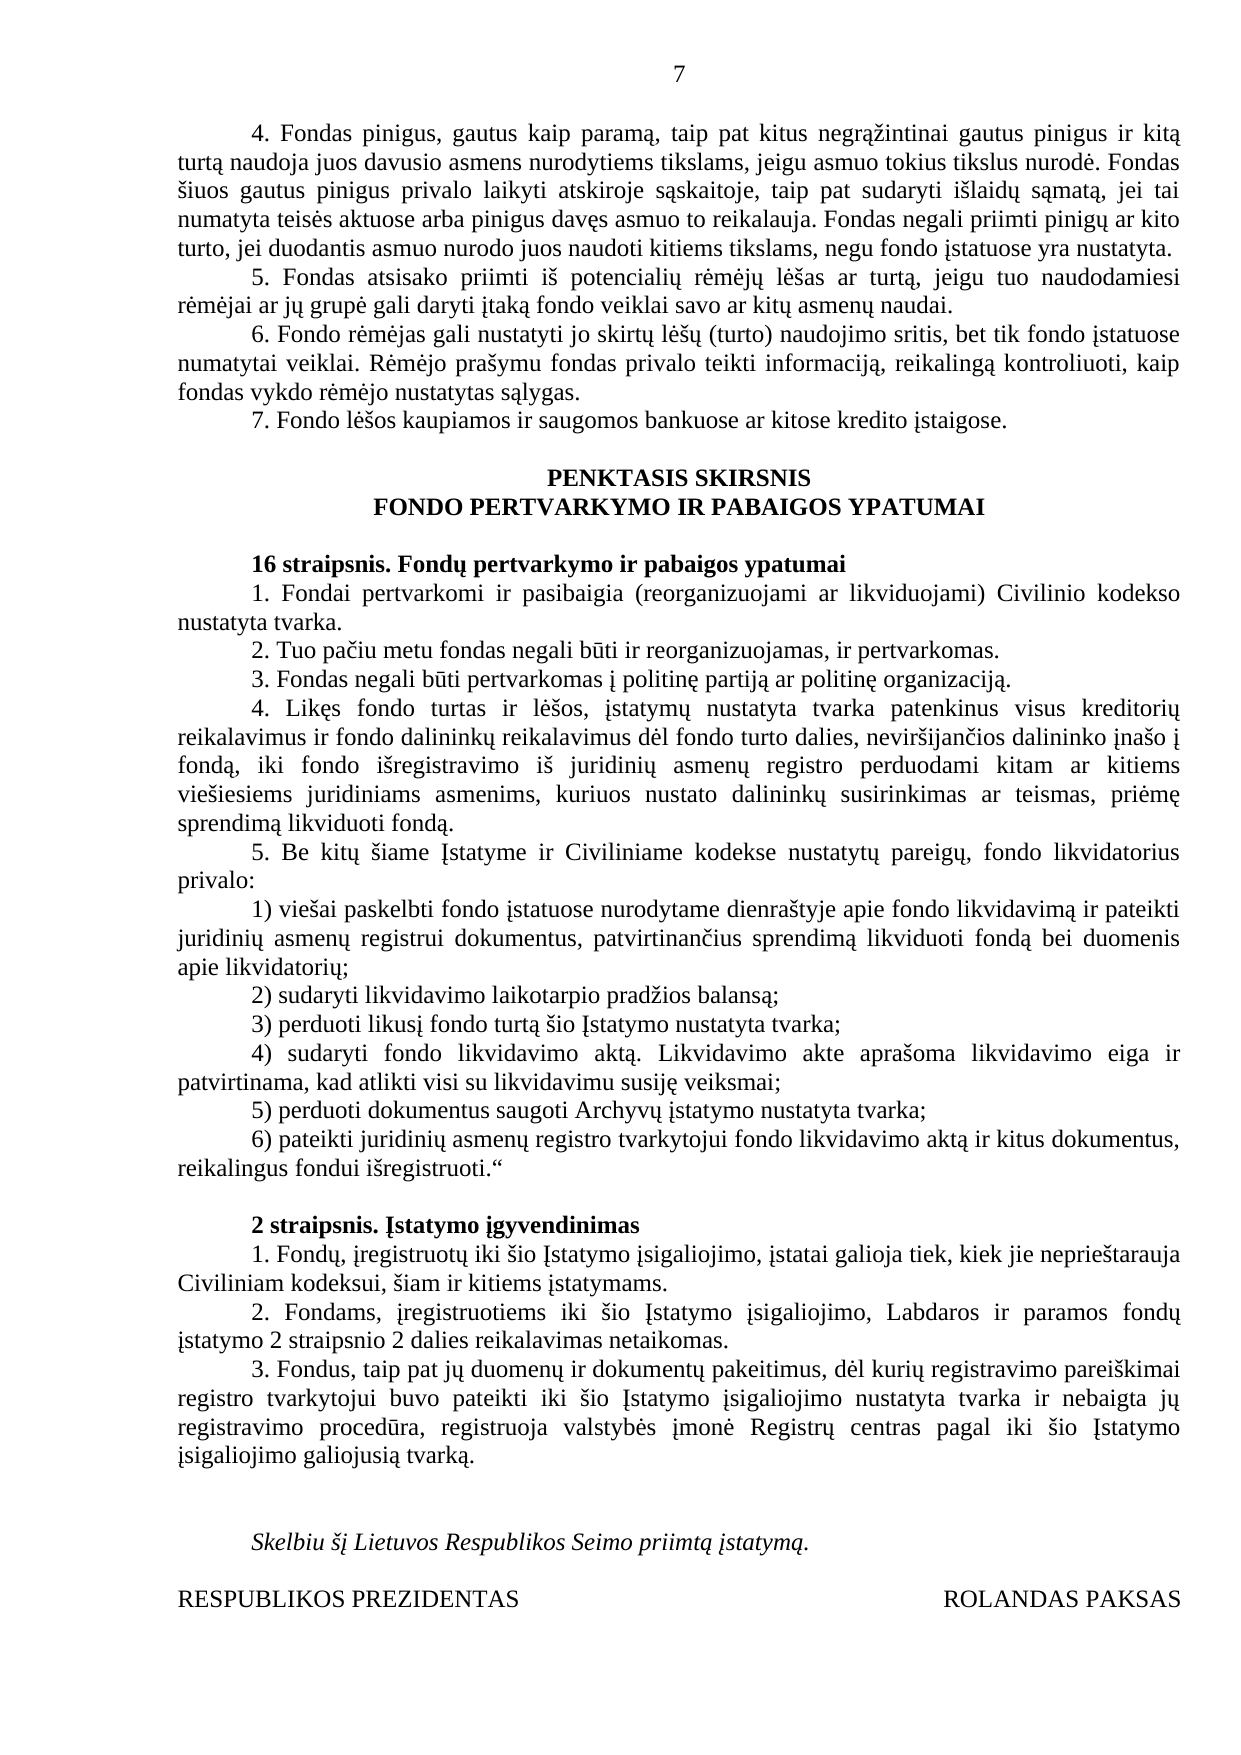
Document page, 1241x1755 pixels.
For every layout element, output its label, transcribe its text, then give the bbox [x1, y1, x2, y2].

text 1) viešai paskelbti fondo įstatuose nurodytame dienraštyje apie fondo likvidavimą ir pateikti juridinių asmenų registrui dokumentus, patvirtinančius sprendimą likviduoti fondą bei duomenis apie likvidatorių; [177, 894, 1181, 981]
text 3. Fondus, taip pat jų duomenų ir dokumentų pakeitimus, dėl kurių registravimo pareiškimai registro tvarkytojui buvo pateikti iki šio Įstatymo įsigaliojimo nustatyta tvarka ir nebaigta jų registravimo procedūra, registruoja valstybės įmonė Registrų centras pagal iki šio Įstatymo įsigaliojimo galiojusią tvarką. [177, 1354, 1181, 1469]
text 5. Be kitų šiame Įstatyme ir Civiliniame kodekse nustatytų pareigų, fondo likvidatorius privalo: [177, 837, 1181, 894]
text 2. Tuo pačiu metu fondas negali būti ir reorganizuojamas, ir pertvarkomas. [177, 636, 1181, 664]
text FONDO PERTVARKYMO IR PABAIGOS YPATUMAI [177, 492, 1181, 521]
text 6. Fondo rėmėjas gali nustatyti jo skirtų lėšų (turto) naudojimo sritis, bet tik fondo įstatuose numatytai veiklai. Rėmėjo prašymu fondas privalo teikti informaciją, reikalingą kontroliuoti, kaip fondas vykdo rėmėjo nustatytas sąlygas. [177, 319, 1181, 406]
text 2. Fondams, įregistruotiems iki šio Įstatymo įsigaliojimo, Labdaros ir paramos fondų įstatymo 2 straipsnio 2 dalies reikalavimas netaikomas. [177, 1297, 1181, 1354]
text 16 straipsnis. Fondų pertvarkymo ir pabaigos ypatumai [177, 549, 1181, 578]
text 6) pateikti juridinių asmenų registro tvarkytojui fondo likvidavimo aktą ir kitus dokumentus, reikalingus fondui išregistruoti.“ [177, 1124, 1181, 1182]
text PENKTASIS SKIRSNIS [177, 463, 1181, 492]
text 2 straipsnis. Įstatymo įgyvendinimas [177, 1211, 1181, 1239]
text RESPUBLIKOS PREZIDENTAS ROLANDAS PAKSAS [177, 1584, 1181, 1613]
text 2) sudaryti likvidavimo laikotarpio pradžios balansą; [177, 981, 1181, 1009]
text 1. Fondų, įregistruotų iki šio Įstatymo įsigaliojimo, įstatai galioja tiek, kiek jie neprieštarauja Civiliniam kodeksui, šiam ir kitiems įstatymams. [177, 1239, 1181, 1297]
text 4) sudaryti fondo likvidavimo aktą. Likvidavimo akte aprašoma likvidavimo eiga ir patvirtinama, kad atlikti visi su likvidavimu susiję veiksmai; [177, 1038, 1181, 1096]
text 3) perduoti likusį fondo turtą šio Įstatymo nustatyta tvarka; [177, 1009, 1181, 1038]
text 7. Fondo lėšos kaupiamos ir saugomos bankuose ar kitose kredito įstaigose. [177, 406, 1181, 434]
text 5. Fondas atsisako priimti iš potencialių rėmėjų lėšas ar turtą, jeigu tuo naudodamiesi rėmėjai ar jų grupė gali daryti įtaką fondo veiklai savo ar kitų asmenų naudai. [177, 262, 1181, 319]
text 1. Fondai pertvarkomi ir pasibaigia (reorganizuojami ar likviduojami) Civilinio kodekso nustatyta tvarka. [177, 578, 1181, 636]
text 5) perduoti dokumentus saugoti Archyvų įstatymo nustatyta tvarka; [177, 1096, 1181, 1124]
text 4. Likęs fondo turtas ir lėšos, įstatymų nustatyta tvarka patenkinus visus kreditorių reikalavimus ir fondo dalininkų reikalavimus dėl fondo turto dalies, neviršijančios dalininko įnašo į fondą, iki fondo išregistravimo iš juridinių asmenų registro perduodami kitam ar kitiems viešiesiems juridiniams asmenims, kuriuos nustato dalininkų susirinkimas ar teismas, priėmę sprendimą likviduoti fondą. [177, 693, 1181, 837]
text Skelbiu šį Lietuvos Respublikos Seimo priimtą įstatymą. [177, 1527, 1181, 1556]
text 3. Fondas negali būti pertvarkomas į politinę partiją ar politinę organizaciją. [177, 664, 1181, 693]
text 4. Fondas pinigus, gautus kaip paramą, taip pat kitus negrąžintinai gautus pinigus ir kitą turtą naudoja juos davusio asmens nurodytiems tikslams, jeigu asmuo tokius tikslus nurodė. Fondas šiuos gautus pinigus privalo laikyti atskiroje sąskaitoje, taip pat sudaryti išlaidų sąmatą, jei tai numatyta teisės aktuose arba pinigus davęs asmuo to reikalauja. Fondas negali priimti pinigų ar kito turto, jei duodantis asmuo nurodo juos naudoti kitiems tikslams, negu fondo įstatuose yra nustatyta. [177, 118, 1181, 262]
